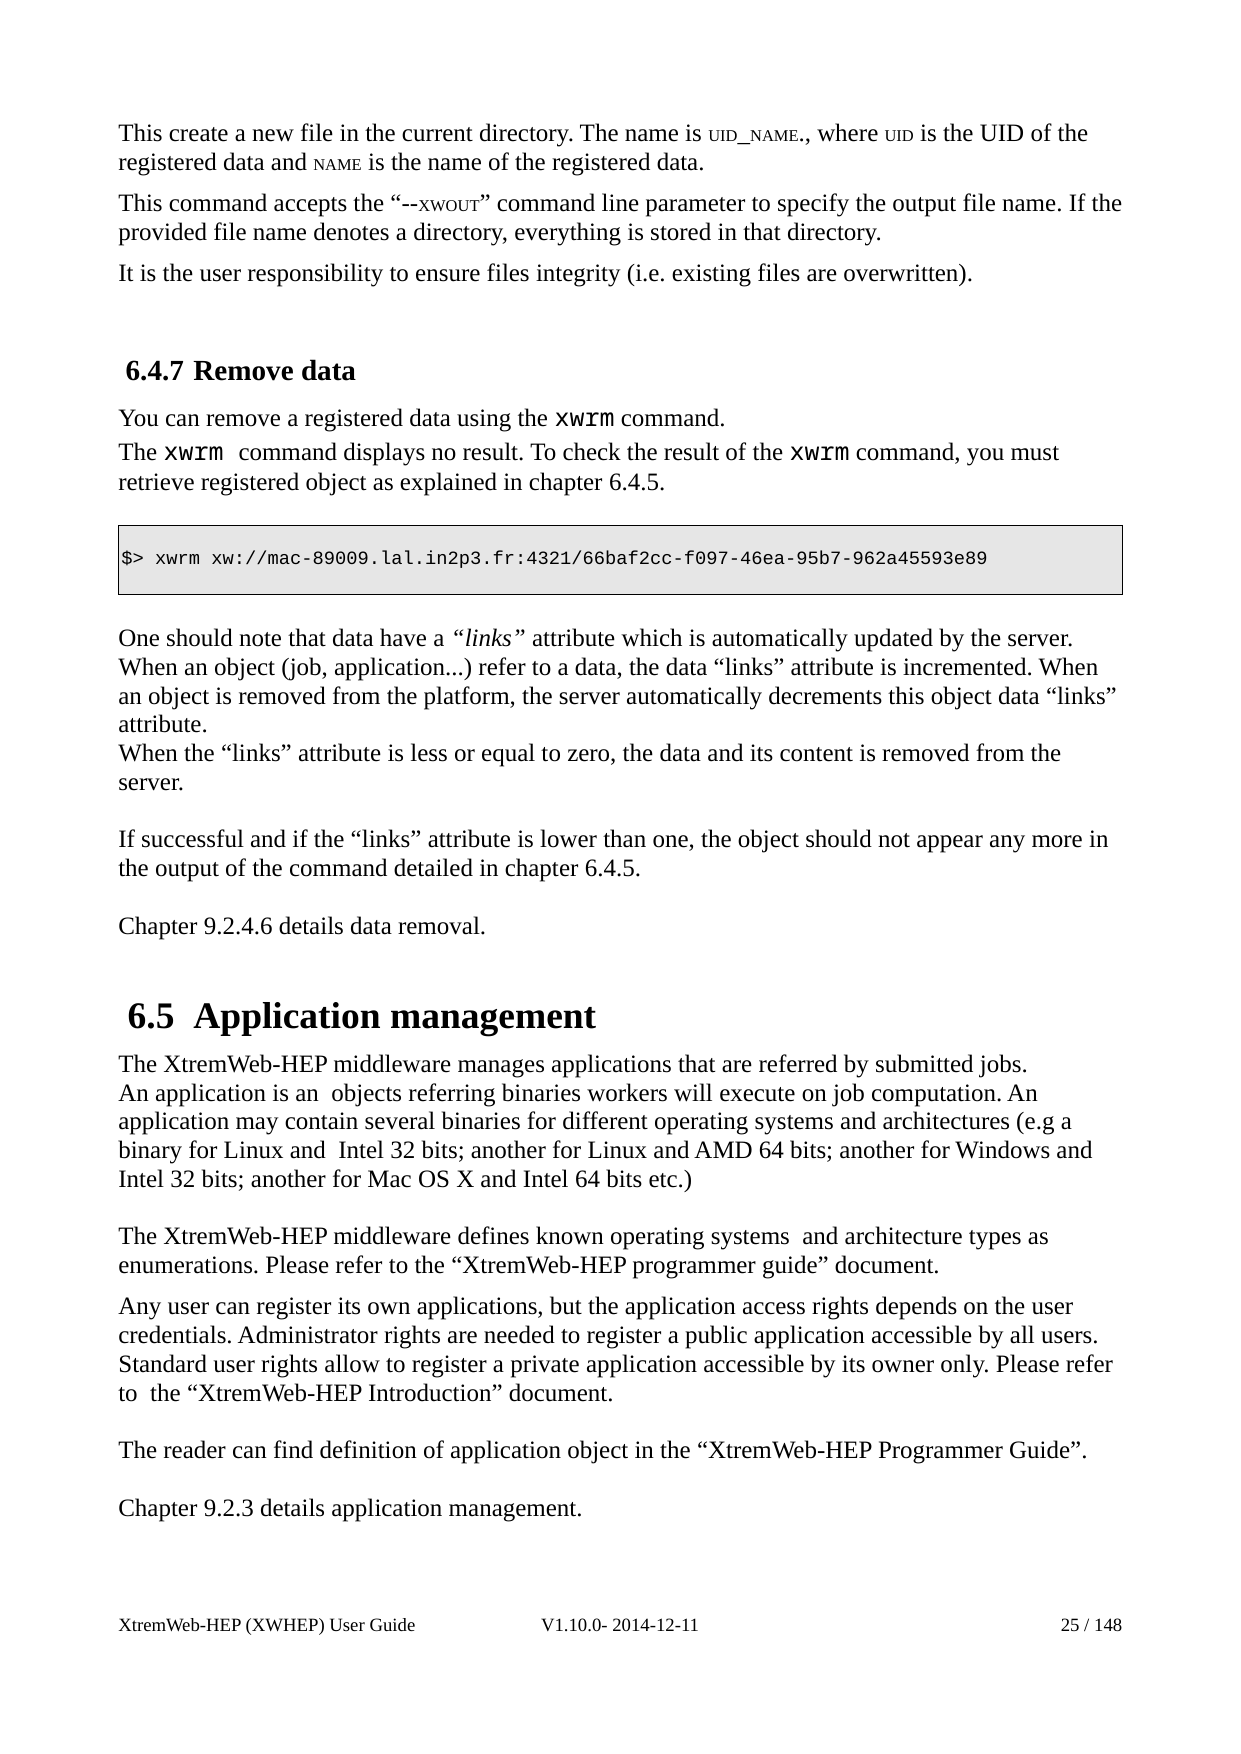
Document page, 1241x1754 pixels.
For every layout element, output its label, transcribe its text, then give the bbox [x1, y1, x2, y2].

text It is the user responsibility to ensure files integrity (i.e. existing files are overwritten). [118, 258, 1122, 287]
text If successful and if the “links” attribute is lower than one, the object should not appear any more in the output of the command detailed in chapter 6.4.5. [118, 824, 1122, 882]
text The XtremWeb-HEP middleware defines known operating systems and architecture types as enumerations. Please refer to the “XtremWeb-HEP programmer guide” document. [118, 1221, 1122, 1279]
text An application is an objects referring binaries workers will execute on job computation. An application may contain several binaries for different operating systems and architectures (e.g a binary for Linux and Intel 32 bits; another for Linux and AMD 64 bits; another for Windows and Intel 32 bits; another for Mac OS X and Intel 64 bits etc.) [118, 1078, 1122, 1193]
text Chapter 9.2.3 details application management. [118, 1493, 1122, 1521]
text $> xwrm xw://mac-89009.lal.in2p3.fr:4321/66baf2cc-f097-46ea-95b7-962a45593e89 [119, 546, 1122, 567]
text This create a new file in the current directory. The name is uid_name., where uid is the UID of the registered data and name is the name of the registered data. [118, 118, 1122, 176]
text Any user can register its own applications, but the application access rights depends on the user credentials. Administrator rights are needed to register a public application accessible by all users. Standard user rights allow to register a private application accessible by its owner only. Please refer to the “XtremWeb-HEP Introduction” document. [118, 1291, 1122, 1406]
text You can remove a registered data using the xwrm command. [118, 399, 1122, 433]
text Chapter 9.2.4.6 details data removal. [118, 911, 1122, 939]
subtitle Remove data [118, 353, 1122, 387]
text When the “links” attribute is less or equal to zero, the data and its content is removed from the server. [118, 738, 1122, 796]
subtitle Application management [118, 993, 1122, 1036]
text One should note that data have a “links” attribute which is automatically updated by the server. When an object (job, application...) refer to a data, the data “links” attribute is incremented. When an object is removed from the platform, the server automatically decrements this object data “links” attribute. [118, 623, 1122, 738]
text The XtremWeb-HEP middleware manages applications that are referred by submitted jobs. [118, 1049, 1122, 1078]
text The reader can find definition of application object in the “XtremWeb-HEP Programmer Guide”. [118, 1435, 1122, 1464]
text The xwrm command displays no result. To check the result of the xwrm command, you must retrieve registered object as explained in chapter 6.4.5. [118, 433, 1122, 496]
text This command accepts the “--xwout” command line parameter to specify the output file name. If the provided file name denotes a directory, everything is stored in that directory. [118, 188, 1122, 246]
